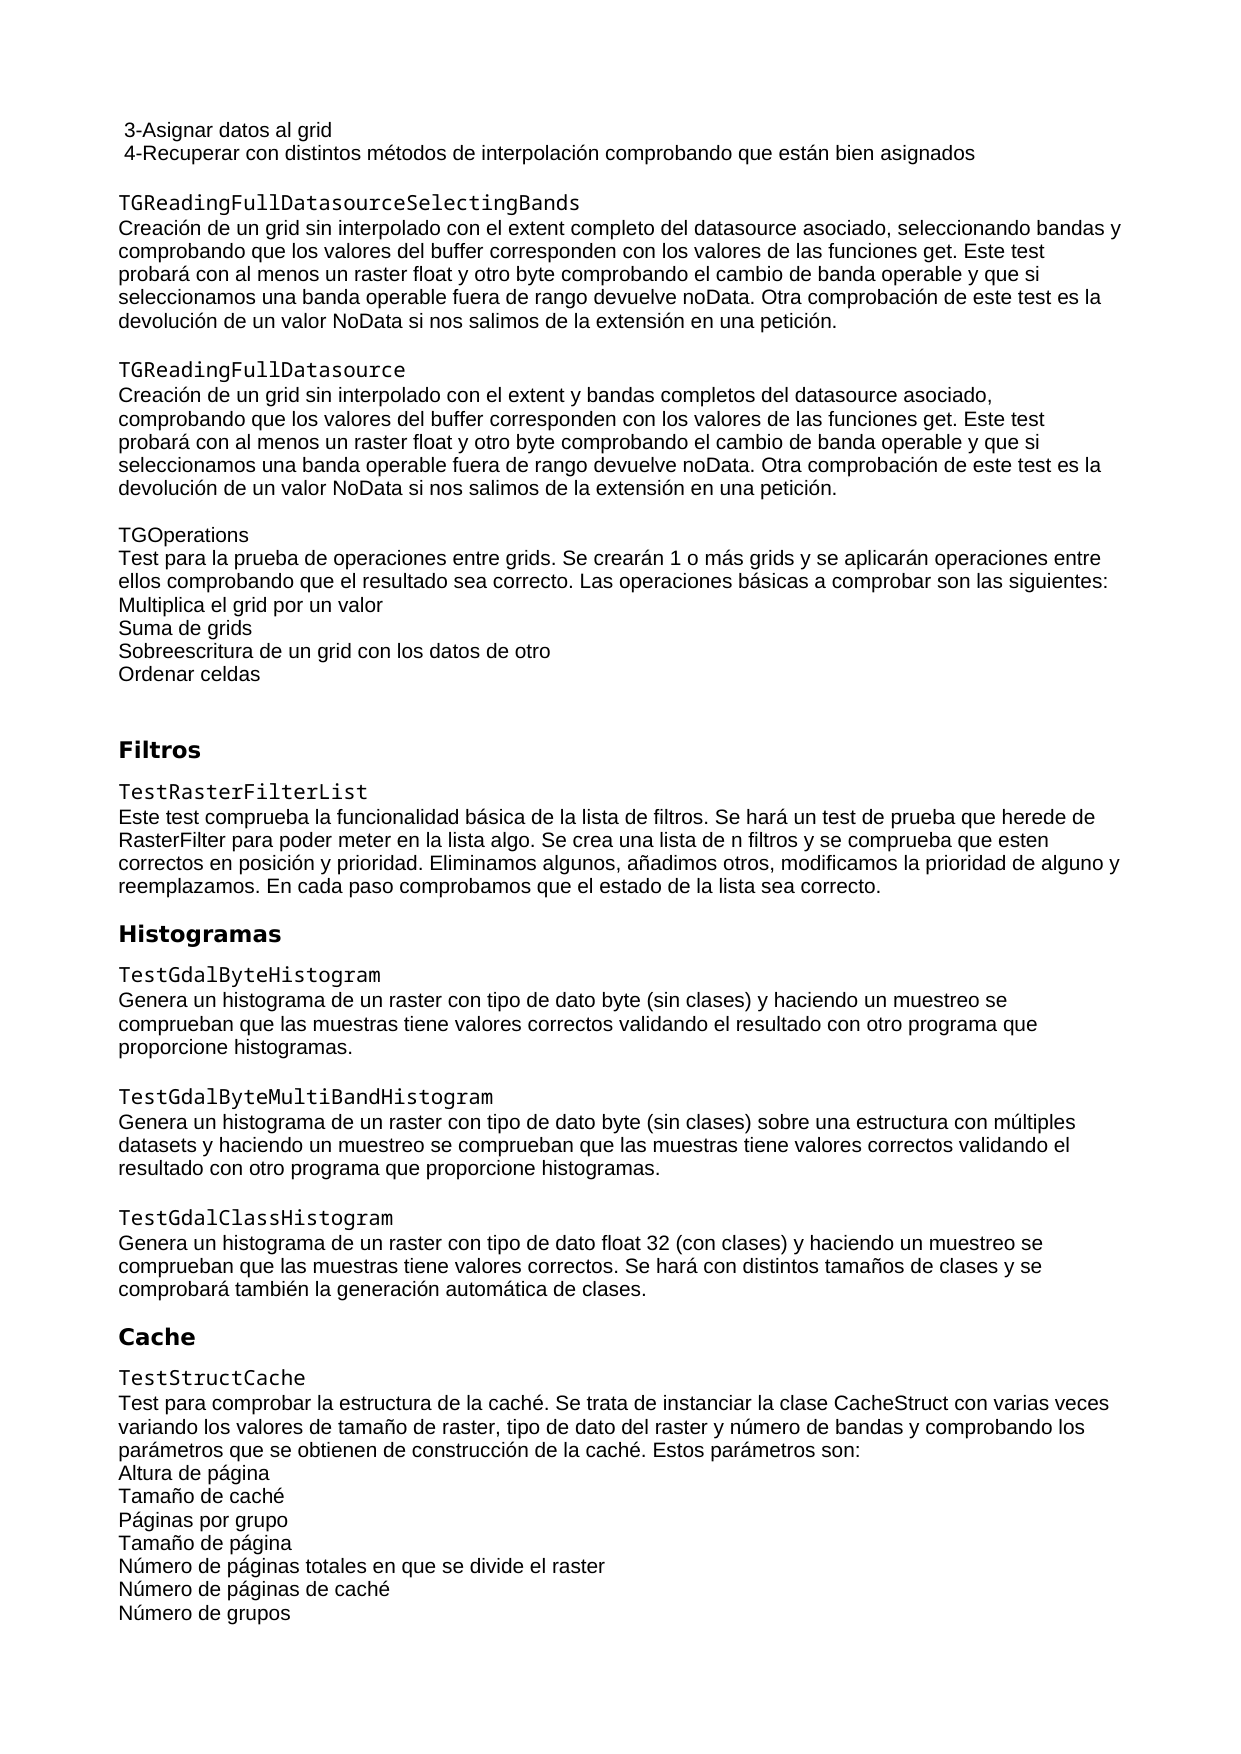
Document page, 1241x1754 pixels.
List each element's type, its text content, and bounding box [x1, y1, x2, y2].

text TestGdalByteHistogram [118, 960, 1122, 989]
text TestRasterFilterList [118, 777, 1122, 805]
subtitle Filtros [118, 738, 1122, 764]
text Número de grupos [118, 1601, 1122, 1624]
text TestGdalByteMultiBandHistogram [118, 1082, 1122, 1110]
text Tamaño de caché [118, 1485, 1122, 1508]
text TGOperations [118, 523, 1122, 547]
text 3-Asignar datos al grid [118, 118, 1122, 141]
subtitle Cache [118, 1324, 1122, 1351]
text Genera un histograma de un raster con tipo de dato float 32 (con clases) y haciendo un muestreo se comprueban que las muestras tiene valores correctos. Se hará con distintos tamaños de clases y se comprobará también la generación automática de clases. [118, 1232, 1122, 1301]
text TestGdalClassHistogram [118, 1203, 1122, 1232]
text Número de páginas totales en que se divide el raster [118, 1554, 1122, 1578]
text 4-Recuperar con distintos métodos de interpolación comprobando que están bien asignados [118, 141, 1122, 164]
text Creación de un grid sin interpolado con el extent y bandas completos del datasource asociado, comprobando que los valores del buffer corresponden con los valores de las funciones get. Este test probará con al menos un raster float y otro byte comprobando el cambio de banda operable y que si seleccionamos una banda operable fuera de rango devuelve noData. Otra comprobación de este test es la devolución de un valor NoData si nos salimos de la extensión en una petición. [118, 384, 1122, 500]
text Test para la prueba de operaciones entre grids. Se crearán 1 o más grids y se aplicarán operaciones entre ellos comprobando que el resultado sea correcto. Las operaciones básicas a comprobar son las siguientes: [118, 547, 1122, 593]
subtitle Histogramas [118, 921, 1122, 948]
text Suma de grids [118, 616, 1122, 639]
text Genera un histograma de un raster con tipo de dato byte (sin clases) y haciendo un muestreo se comprueban que las muestras tiene valores correctos validando el resultado con otro programa que proporcione histogramas. [118, 989, 1122, 1058]
text Altura de página [118, 1462, 1122, 1485]
text Número de páginas de caché [118, 1578, 1122, 1601]
text Multiplica el grid por un valor [118, 593, 1122, 616]
text Genera un histograma de un raster con tipo de dato byte (sin clases) sobre una estructura con múltiples datasets y haciendo un muestreo se comprueban que las muestras tiene valores correctos validando el resultado con otro programa que proporcione histogramas. [118, 1110, 1122, 1180]
text Este test comprueba la funcionalidad básica de la lista de filtros. Se hará un test de prueba que herede de RasterFilter para poder meter en la lista algo. Se crea una lista de n filtros y se comprueba que esten correctos en posición y prioridad. Eliminamos algunos, añadimos otros, modificamos la prioridad de alguno y reemplazamos. En cada paso comprobamos que el estado de la lista sea correcto. [118, 805, 1122, 898]
text Sobreescritura de un grid con los datos de otro [118, 639, 1122, 663]
text TestStructCache [118, 1363, 1122, 1392]
text Creación de un grid sin interpolado con el extent completo del datasource asociado, seleccionando bandas y comprobando que los valores del buffer corresponden con los valores de las funciones get. Este test probará con al menos un raster float y otro byte comprobando el cambio de banda operable y que si seleccionamos una banda operable fuera de rango devuelve noData. Otra comprobación de este test es la devolución de un valor NoData si nos salimos de la extensión en una petición. [118, 216, 1122, 332]
text TGReadingFullDatasourceSelectingBands [118, 188, 1122, 216]
text Tamaño de página [118, 1531, 1122, 1554]
text Ordenar celdas [118, 663, 1122, 686]
text Test para comprobar la estructura de la caché. Se trata de instanciar la clase CacheStruct con varias veces variando los valores de tamaño de raster, tipo de dato del raster y número de bandas y comprobando los parámetros que se obtienen de construcción de la caché. Estos parámetros son: [118, 1392, 1122, 1462]
text Páginas por grupo [118, 1508, 1122, 1531]
text TGReadingFullDatasource [118, 356, 1122, 384]
